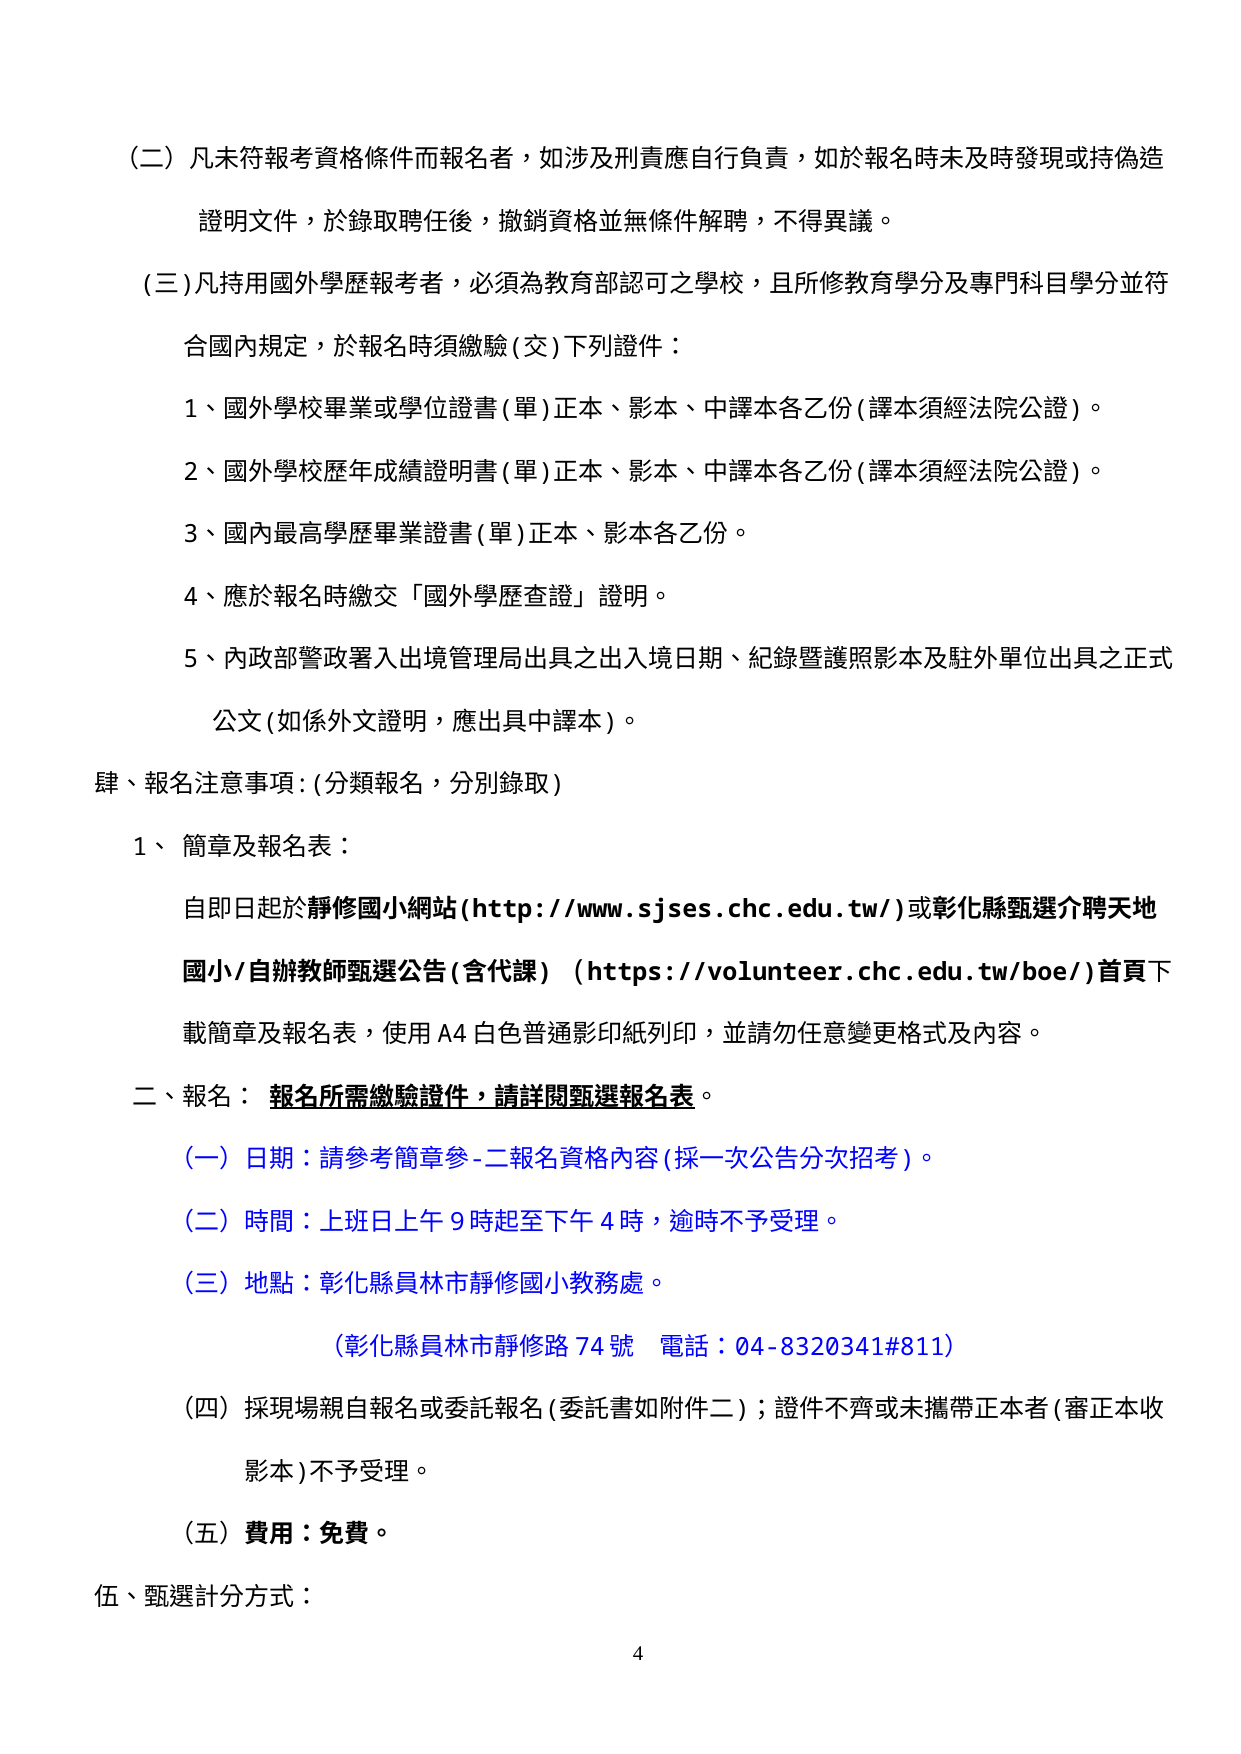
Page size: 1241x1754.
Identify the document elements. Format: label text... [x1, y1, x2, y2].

text 2、國外學校歷年成績證明書(單)正本、影本、中譯本各乙份(譯本須經法院公證)。 [183, 427, 1181, 490]
text 二、報名： 報名所需繳驗證件，請詳閱甄選報名表。 [132, 1052, 1181, 1115]
text 4、應於報名時繳交「國外學歷查證」證明。 [183, 552, 1181, 615]
text 伍、甄選計分方式： [94, 1552, 1181, 1615]
text 5、內政部警政署入出境管理局出具之出入境日期、紀錄暨護照影本及駐外單位出具之正式公文(如係外文證明，應出具中譯本)。 [183, 615, 1181, 740]
text (三)凡持用國外學歷報考者，必須為教育部認可之學校，且所修教育學分及專門科目學分並符合國內規定，於報名時須繳驗(交)下列證件： [94, 240, 1181, 365]
text （五）費用：免費。 [169, 1490, 1181, 1552]
text 1、國外學校畢業或學位證書(單)正本、影本、中譯本各乙份(譯本須經法院公證)。 [183, 365, 1181, 427]
text 3、國內最高學歷畢業證書(單)正本、影本各乙份。 [183, 490, 1181, 552]
text （二）凡未符報考資格條件而報名者，如涉及刑責應自行負責，如於報名時未及時發現或持偽造證明文件，於錄取聘任後，撤銷資格並無條件解聘，不得異議。 [94, 115, 1181, 240]
text 自即日起於靜修國小網站(http://www.sjses.chc.edu.tw/)或彰化縣甄選介聘天地國小/自辦教師甄選公告(含代課) (https://volunteer.chc.edu.tw/boe/)首頁下載簡章及報名表，使用A4白色普通影印紙列印，並請勿任意變更格式及內容。 [182, 865, 1181, 1052]
text （二）時間：上班日上午9時起至下午4時，逾時不予受理。 [169, 1177, 1181, 1240]
text 肆、報名注意事項:(分類報名，分別錄取) [94, 740, 1181, 802]
text （一）日期：請參考簡章參-二報名資格內容(採一次公告分次招考)。 [169, 1115, 1181, 1177]
text （三）地點：彰化縣員林市靜修國小教務處。 [169, 1240, 1181, 1302]
text （四）採現場親自報名或委託報名(委託書如附件二)；證件不齊或未攜帶正本者(審正本收影本)不予受理。 [169, 1365, 1181, 1490]
text （彰化縣員林市靜修路74號 電話：04-8320341#811） [169, 1302, 1181, 1365]
list 簡章及報名表： [132, 802, 1181, 865]
